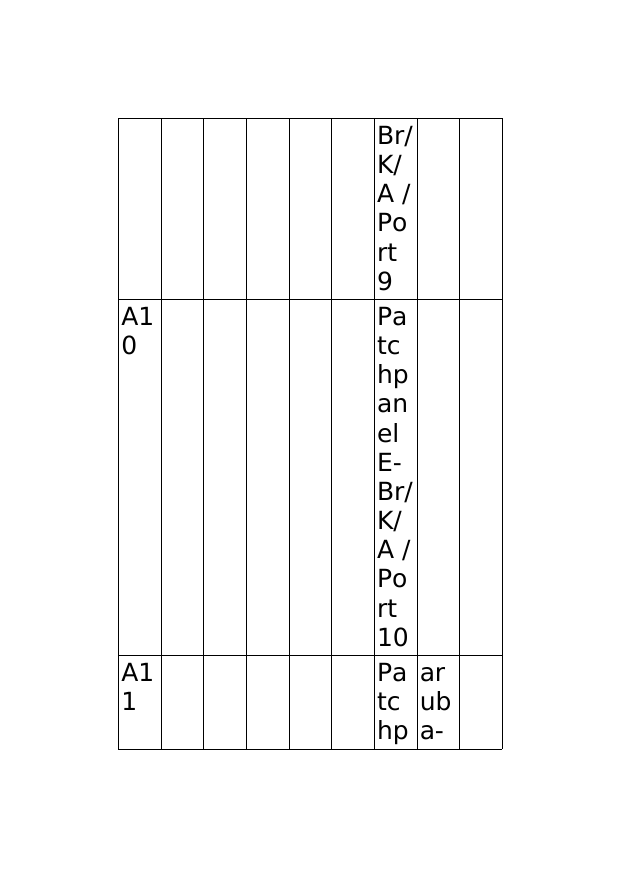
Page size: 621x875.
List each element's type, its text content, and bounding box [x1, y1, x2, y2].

table_cell [460, 300, 502, 655]
table_cell A11 [119, 656, 161, 748]
table_cell [418, 119, 459, 299]
table_cell [332, 300, 374, 655]
table_cell Patchp [375, 656, 417, 748]
table_cell [247, 656, 289, 748]
table_cell [290, 656, 331, 748]
table_cell [204, 656, 246, 748]
table_cell aruba- [418, 656, 459, 748]
table_cell [460, 119, 502, 299]
table_cell [332, 656, 374, 748]
table_cell [204, 300, 246, 655]
table_cell [162, 656, 203, 748]
table_cell [247, 119, 289, 299]
table_cell [290, 119, 331, 299]
table_cell A10 [119, 300, 161, 655]
table_cell [460, 656, 502, 748]
table_cell [204, 119, 246, 299]
table_cell [162, 300, 203, 655]
table_cell [290, 300, 331, 655]
table_cell [119, 119, 161, 299]
table_cell [332, 119, 374, 299]
table_cell Br/K/A / Port 9 [375, 119, 417, 299]
table_cell [418, 300, 459, 655]
table_cell [162, 119, 203, 299]
table_cell [247, 300, 289, 655]
table_cell Patchpanel E-Br/K/A / Port 10 [375, 300, 417, 655]
